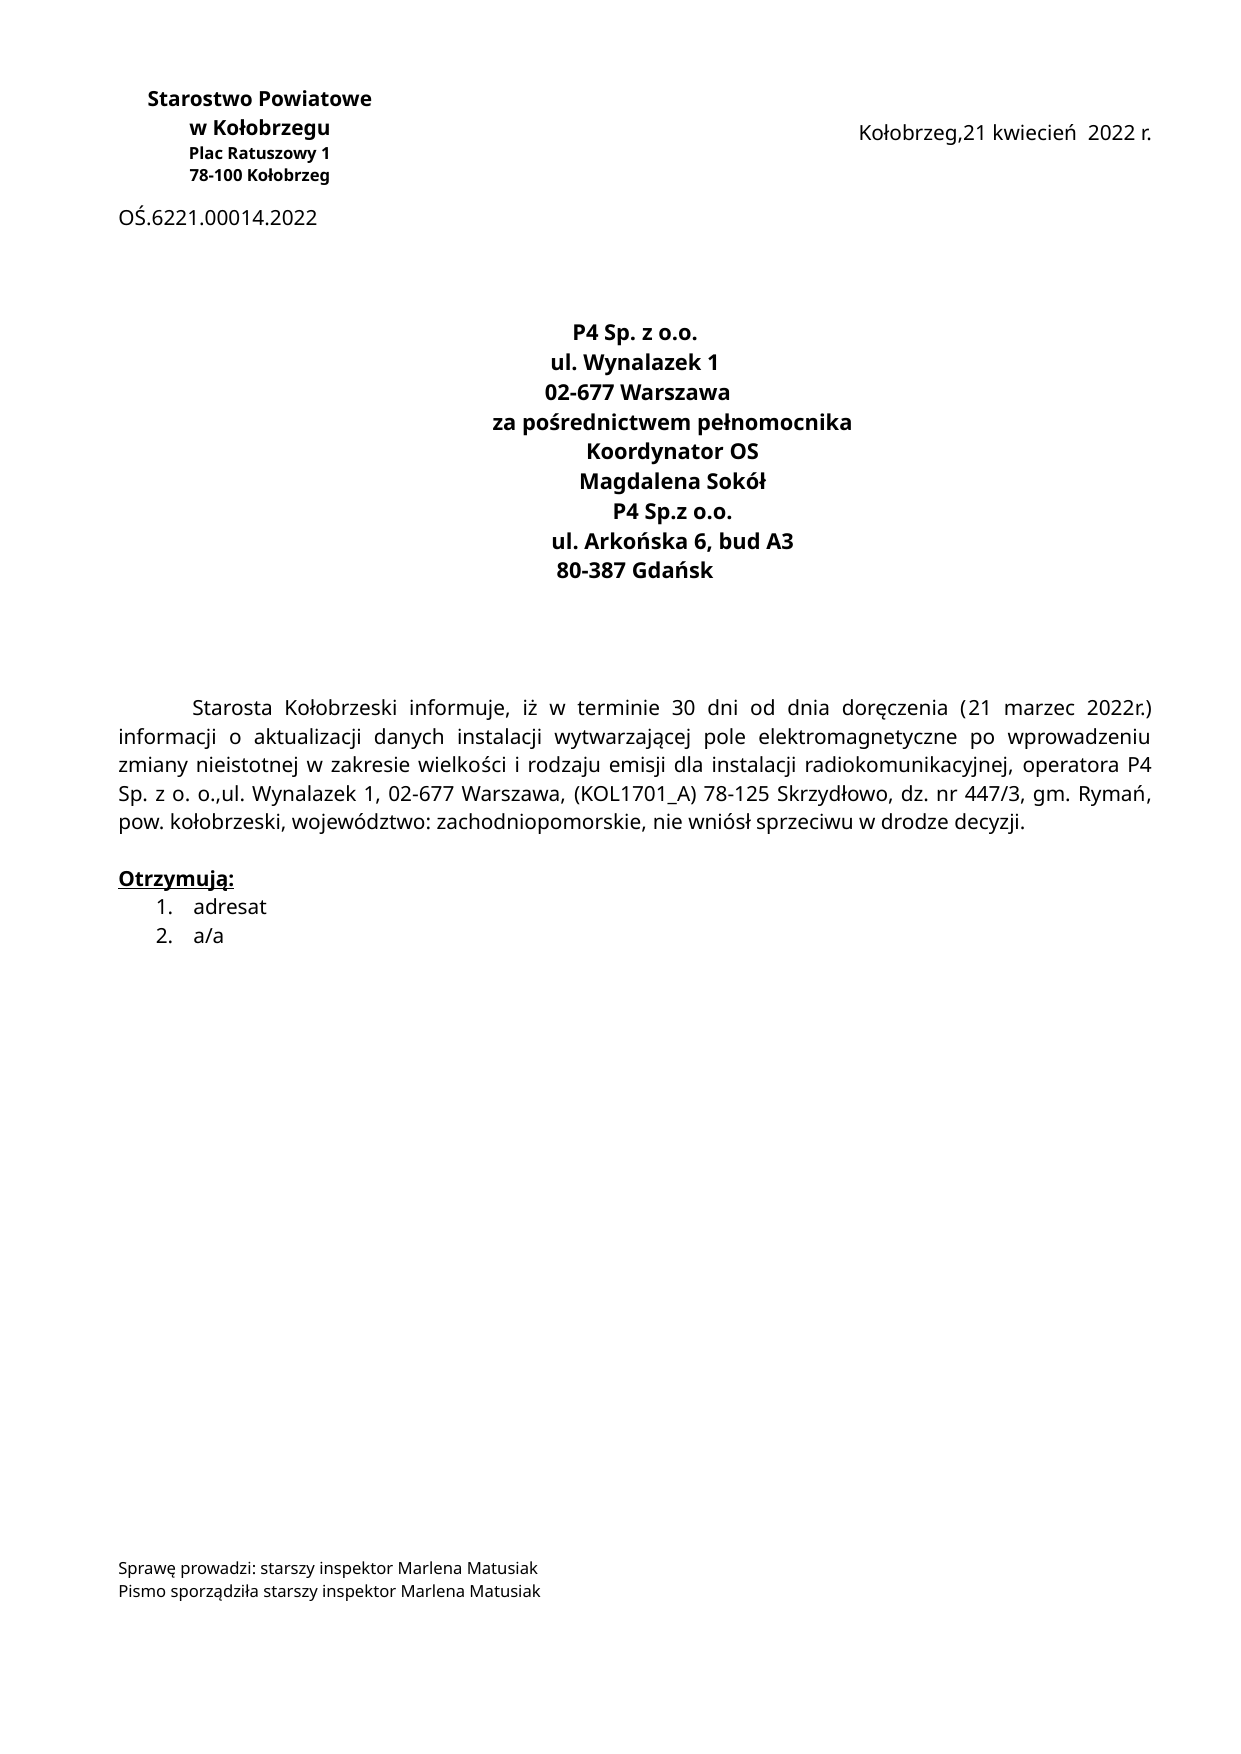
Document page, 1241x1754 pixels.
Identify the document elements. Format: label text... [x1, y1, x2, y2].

text Starostwo Powiatowe [103, 84, 416, 113]
text 80-387 Gdańsk [118, 556, 1152, 585]
text Magdalena Sokół [193, 466, 1152, 496]
text Koordynator OS [193, 436, 1152, 466]
text w Kołobrzegu [103, 113, 416, 141]
text Otrzymują: [118, 864, 1152, 892]
text Starosta Kołobrzeski informuje, iż w terminie 30 dni od dnia doręczenia (21 marzec 2022r.) informacji o aktualizacji danych instalacji wytwarzającej pole elektromagnetyczne po wprowadzeniu zmiany nieistotnej w zakresie wielkości i rodzaju emisji dla instalacji radiokomunikacyjnej, operatora P4 Sp. z o. o.,ul. Wynalazek 1, 02-677 Warszawa, (KOL1701_A) 78-125 Skrzydłowo, dz. nr 447/3, gm. Rymań, pow. kołobrzeski, województwo: zachodniopomorskie, nie wniósł sprzeciwu w drodze decyzji. [118, 693, 1152, 836]
text ul. Wynalazek 1 [118, 347, 1152, 377]
text P4 Sp. z o.o. [118, 317, 1152, 347]
text Sprawę prowadzi: starszy inspektor Marlena Matusiak Pismo sporządziła starszy inspektor Marlena Matusiak [118, 1557, 1152, 1602]
list adresat [156, 892, 1152, 921]
text P4 Sp.z o.o. [193, 496, 1152, 526]
list a/a [156, 921, 1152, 949]
text 78-100 Kołobrzeg [103, 164, 416, 187]
text za pośrednictwem pełnomocnika [193, 407, 1152, 436]
text 02-677 Warszawa [118, 377, 1152, 407]
text Plac Ratuszowy 1 [103, 141, 416, 164]
text ul. Arkońska 6, bud A3 [193, 526, 1152, 556]
text OŚ.6221.00014.2022 [118, 203, 1152, 232]
text Kołobrzeg,21 kwiecień 2022 r. [416, 118, 1152, 147]
